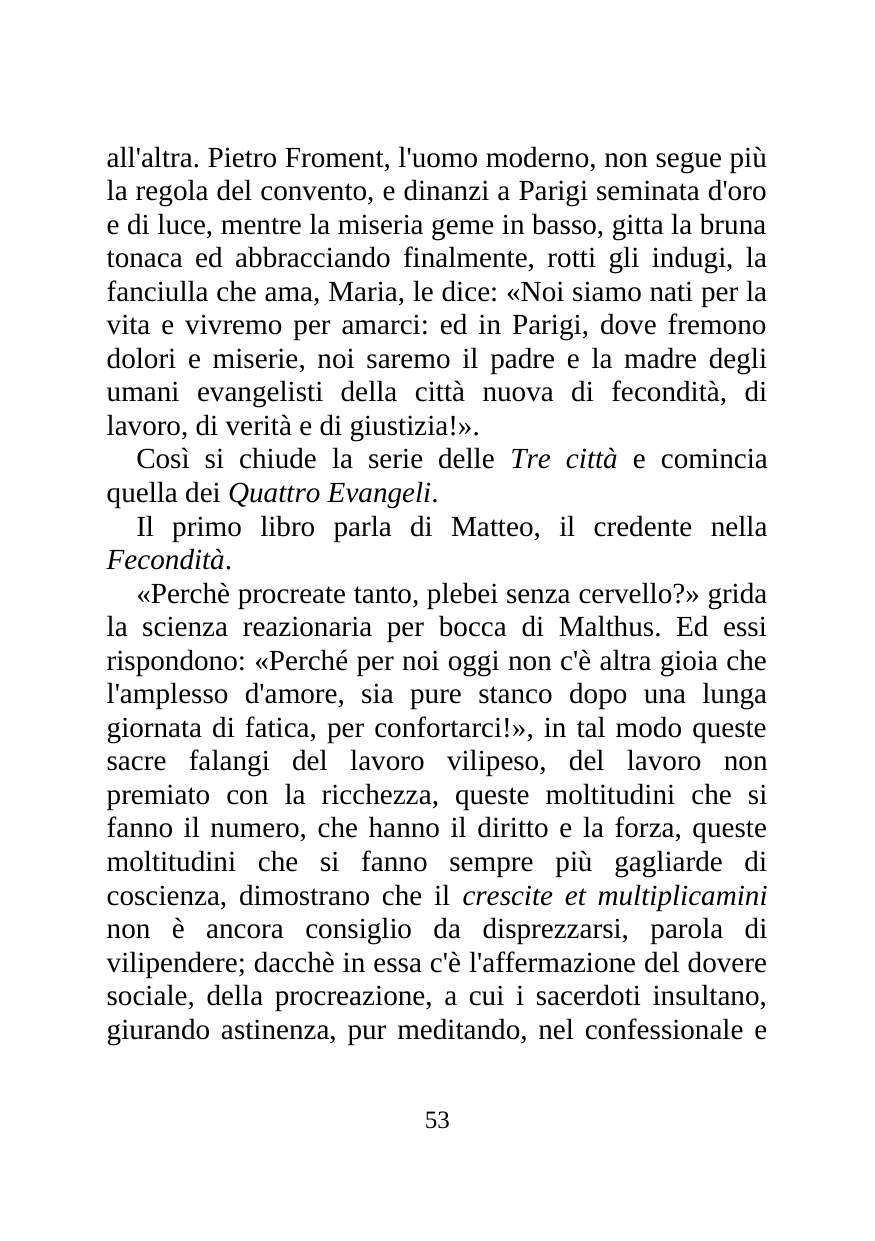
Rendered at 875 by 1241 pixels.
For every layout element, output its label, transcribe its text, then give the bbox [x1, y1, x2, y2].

text all'altra. Pietro Froment, l'uomo moderno, non segue più la regola del convento, e dinanzi a Parigi seminata d'oro e di luce, mentre la miseria geme in basso, gitta la bruna tonaca ed abbracciando finalmente, rotti gli indugi, la fanciulla che ama, Maria, le dice: «Noi siamo nati per la vita e vivremo per amarci: ed in Parigi, dove fremono dolori e miserie, noi saremo il padre e la madre degli umani evangelisti della città nuova di fecondità, di lavoro, di verità e di giustizia!». [106, 140, 768, 442]
text «Perchè procreate tanto, plebei senza cervello?» grida la scienza reazionaria per bocca di Malthus. Ed essi rispondono: «Perché per noi oggi non c'è altra gioia che l'amplesso d'amore, sia pure stanco dopo una lunga giornata di fatica, per confortarci!», in tal modo queste sacre falangi del lavoro vilipeso, del lavoro non premiato con la ricchezza, queste moltitudini che si fanno il numero, che hanno il diritto e la forza, queste moltitudini che si fanno sempre più gagliarde di coscienza, dimostrano che il crescite et multiplicamini non è ancora consiglio da disprezzarsi, parola di vilipendere; dacchè in essa c'è l'affermazione del dovere sociale, della procreazione, a cui i sacerdoti insultano, giurando astinenza, pur meditando, nel confessionale e [106, 576, 768, 1045]
text Così si chiude la serie delle Tre città e comincia quella dei Quattro Evangeli. [106, 442, 768, 509]
text Il primo libro parla di Matteo, il credente nella Fecondità. [106, 509, 768, 576]
